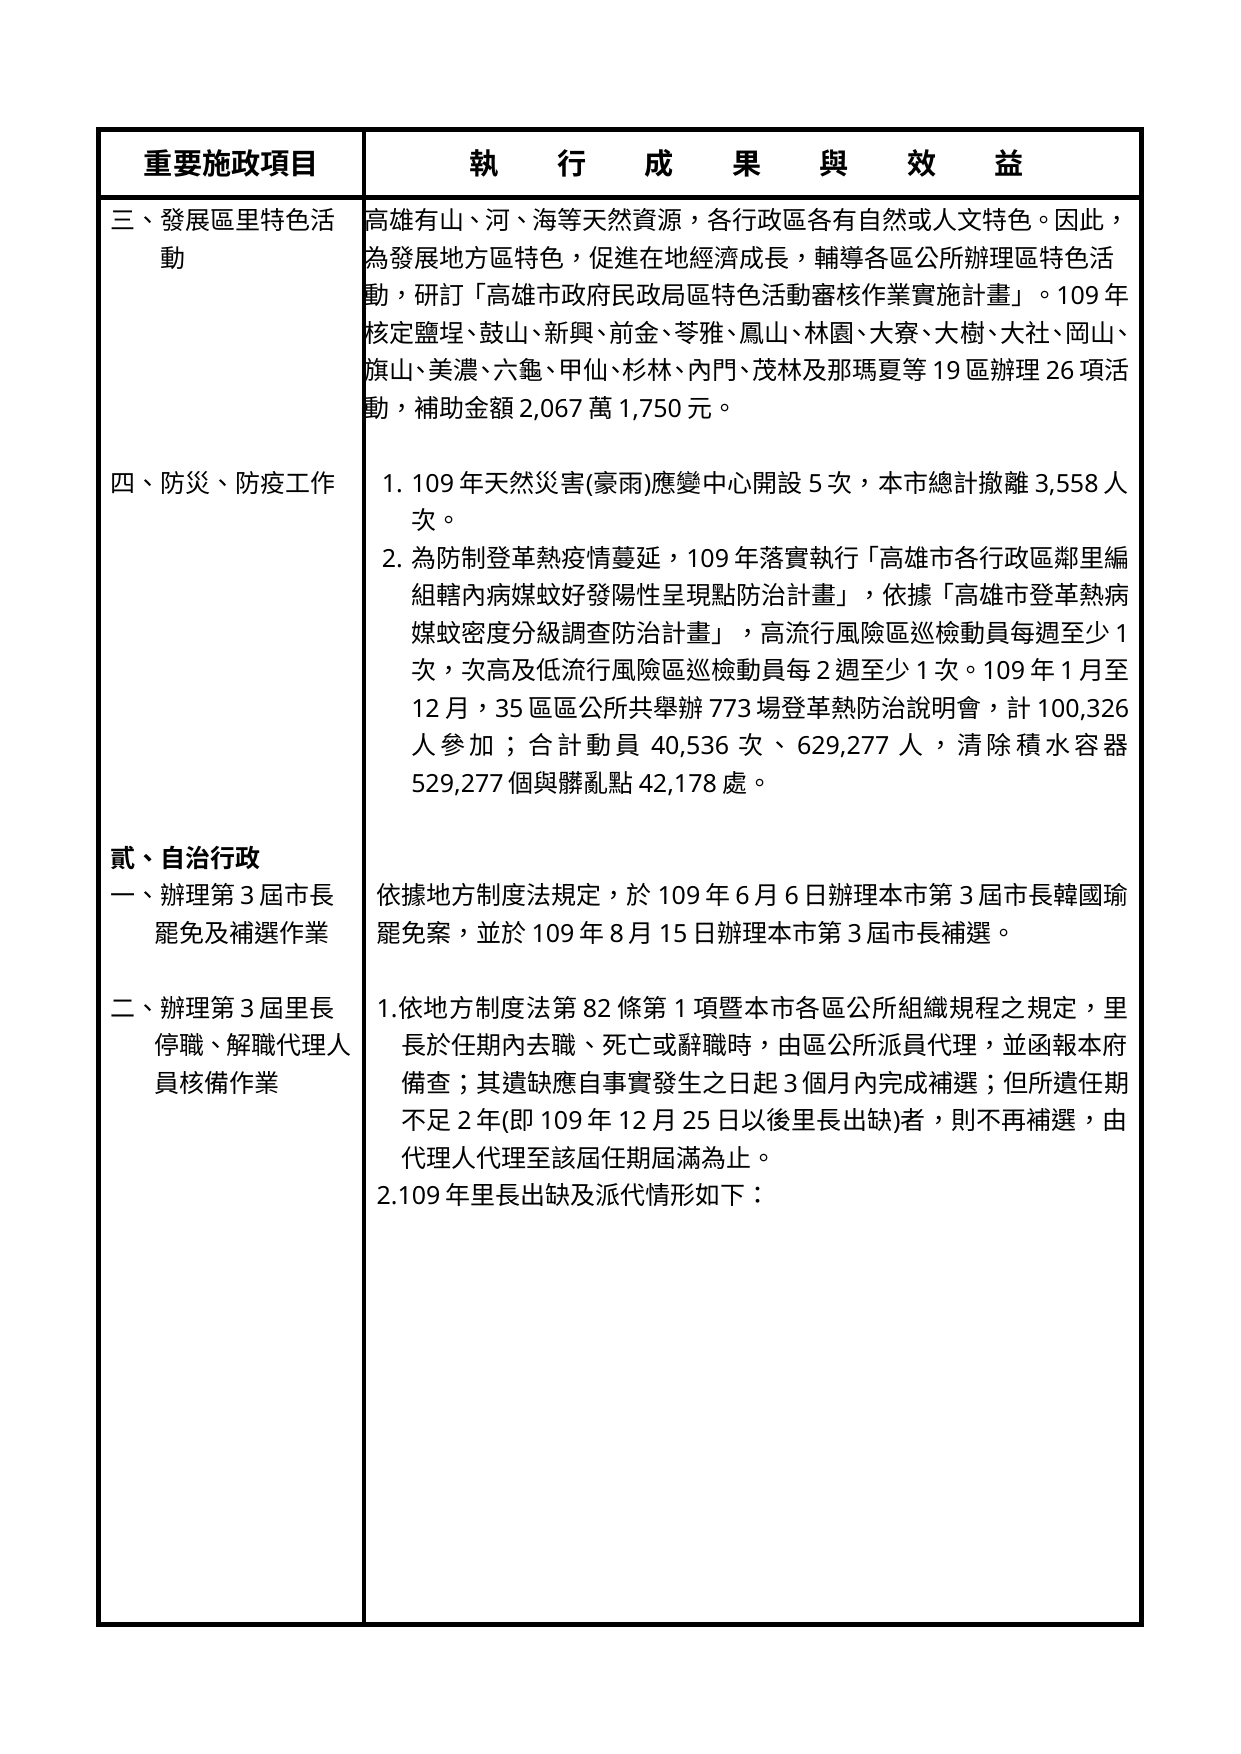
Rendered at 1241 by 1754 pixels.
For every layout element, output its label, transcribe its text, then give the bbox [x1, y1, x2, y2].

table_header 重要施政項目 [101, 132, 362, 195]
table_header 執 行 成 果 與 效 益 [366, 132, 1139, 195]
table_cell 三、發展區里特色活 動 四、防災、防疫工作 貳、自治行政 一、辦理第3屆市長 罷免及補選作業 二、辦理第3屆里長 停職、解職代理人 員核備作業 [101, 200, 362, 1622]
table_cell 高雄有山、河、海等天然資源，各行政區各有自然或人文特色。因此，為發展地方區特色，促進在地經濟成長，輔導各區公所辦理區特色活 動，研訂「高雄市政府民政局區特色活動審核作業實施計畫」。109年核定鹽埕、鼓山、新興、前金、苓雅、鳳山、林園、大寮、大樹、大社、岡山、旗山、美濃、六龜、甲仙、杉林、內門、茂林及那瑪夏等19區辦理26項活動，補助金額2,067萬1,750元。 109年天然災害(豪雨)應變中心開設5次，本市總計撤離3,558人次。 為防制登革熱疫情蔓延，109年落實執行「高雄市各行政區鄰里編組轄內病媒蚊好發陽性呈現點防治計畫」，依據「高雄市登革熱病媒蚊密度分級調查防治計畫」，高流行風險區巡檢動員每週至少1次，次高及低流行風險區巡檢動員每2週至少1次。109年1月至12月，35區區公所共舉辦773場登革熱防治說明會，計100,326人參加；合計動員40,536次、629,277人，清除積水容器529,277個與髒亂點42,178處。 依據地方制度法規定，於109年6月6日辦理本市第3屆市長韓國瑜罷免案，並於109年8月15日辦理本市第3屆市長補選。 1.依地方制度法第82條第1項暨本市各區公所組織規程之規定，里長於任期內去職、死亡或辭職時，由區公所派員代理，並函報本府備查；其遺缺應自事實發生之日起3個月內完成補選；但所遺任期不足2年(即109年12月25日以後里長出缺)者，則不再補選，由代理人代理至該屆任期屆滿為止。 2.109年里長出缺及派代情形如下： [366, 200, 1139, 1622]
